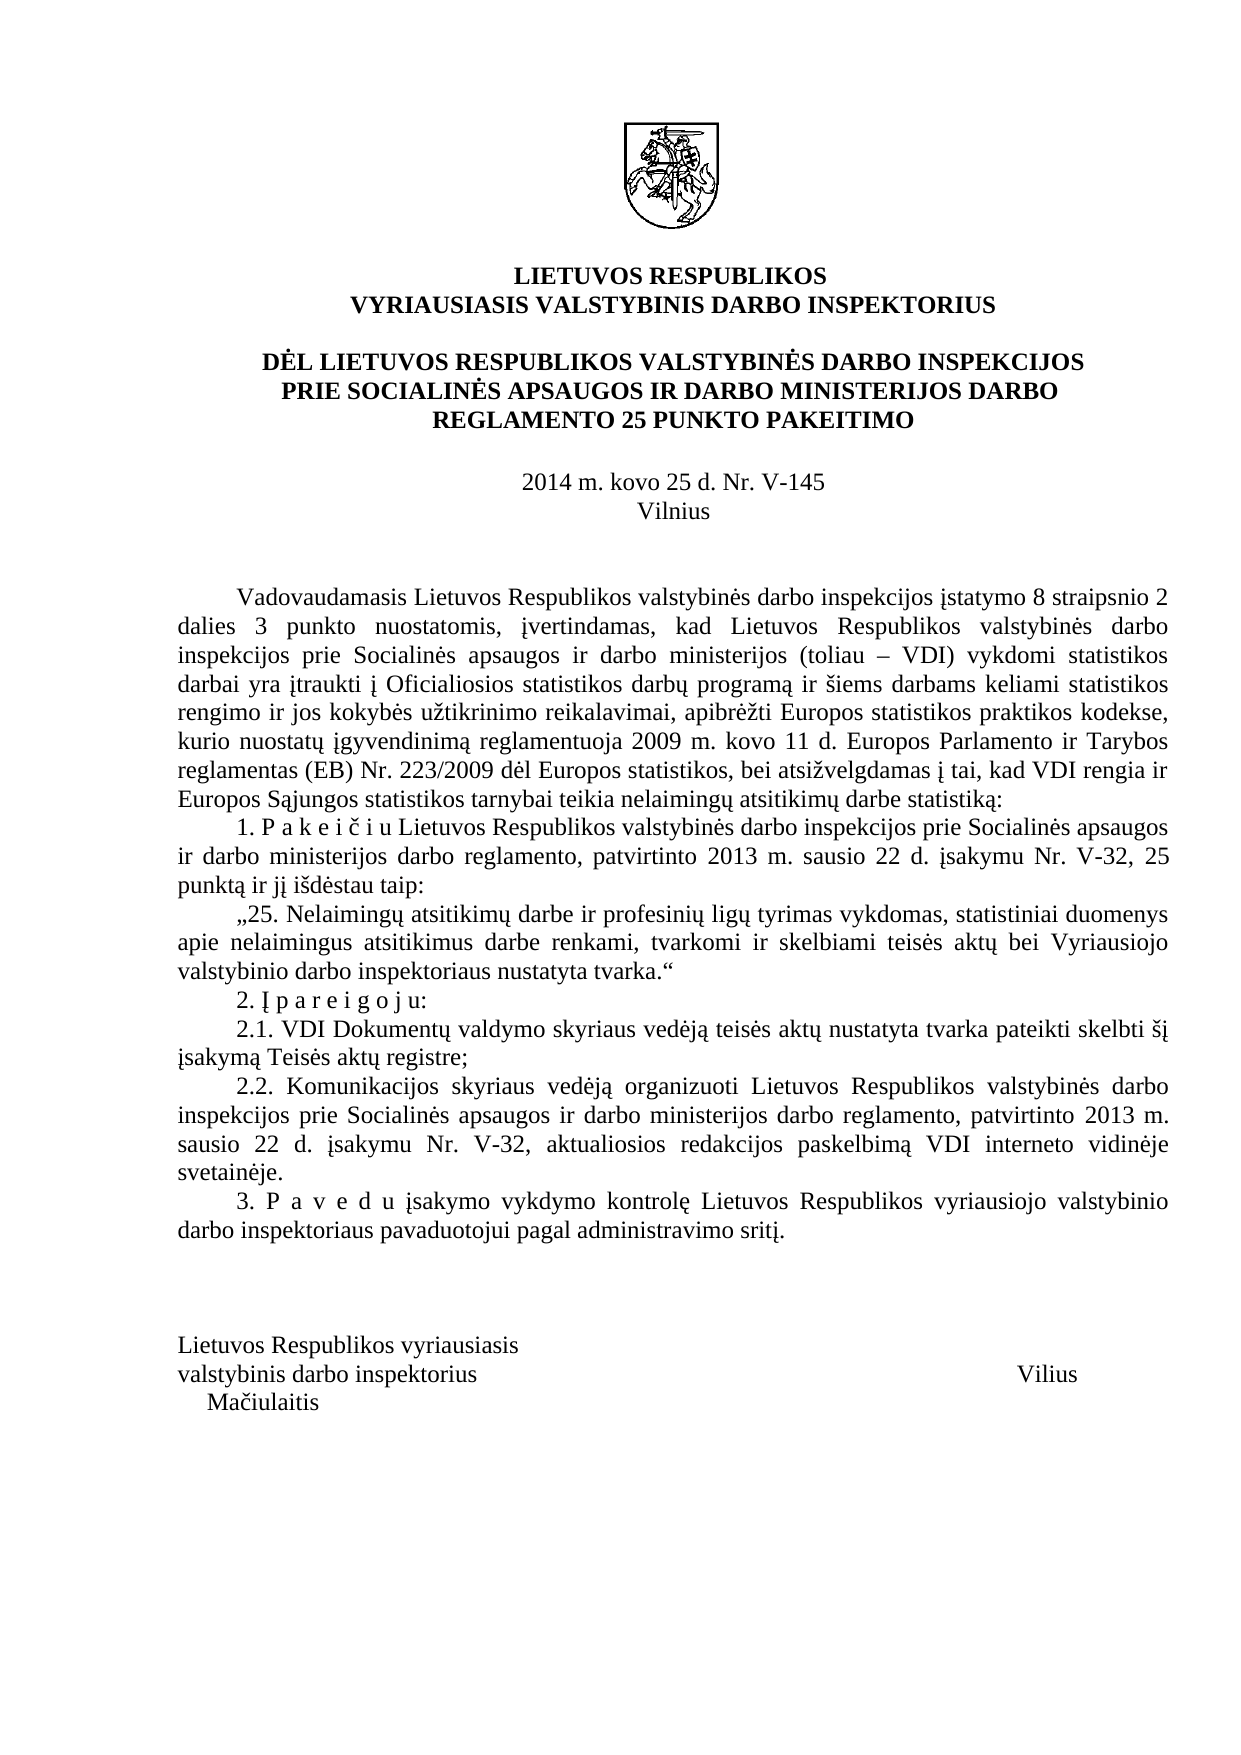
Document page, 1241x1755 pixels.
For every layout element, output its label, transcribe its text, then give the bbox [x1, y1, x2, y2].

text valstybinis darbo inspektorius Vilius Mačiulaitis [177, 1359, 1169, 1416]
text 2. Į p a r e i g o j u: [177, 985, 1169, 1014]
text Lietuvos Respublikos vyriausiasis [177, 1330, 1169, 1359]
text REGLAMENTO 25 PUNKTO PAKEITIMO [177, 405, 1169, 433]
text „25. Nelaimingų atsitikimų darbe ir profesinių ligų tyrimas vykdomas, statistiniai duomenys apie nelaimingus atsitikimus darbe renkami, tvarkomi ir skelbiami teisės aktų bei Vyriausiojo valstybinio darbo inspektoriaus nustatyta tvarka.“ [177, 899, 1169, 985]
text Vadovaudamasis Lietuvos Respublikos valstybinės darbo inspekcijos įstatymo 8 straipsnio 2 dalies 3 punkto nuostatomis, įvertindamas, kad Lietuvos Respublikos valstybinės darbo inspekcijos prie Socialinės apsaugos ir darbo ministerijos (toliau – VDI) vykdomi statistikos darbai yra įtraukti į Oficialiosios statistikos darbų programą ir šiems darbams keliami statistikos rengimo ir jos kokybės užtikrinimo reikalavimai, apibrėžti Europos statistikos praktikos kodekse, kurio nuostatų įgyvendinimą reglamentuoja 2009 m. kovo 11 d. Europos Parlamento ir Tarybos reglamentas (EB) Nr. 223/2009 dėl Europos statistikos, bei atsižvelgdamas į tai, kad VDI rengia ir Europos Sąjungos statistikos tarnybai teikia nelaimingų atsitikimų darbe statistiką: [177, 582, 1169, 812]
text LIETUVOS RESPUBLIKOS [177, 261, 1169, 290]
text Vilnius [177, 496, 1169, 525]
text 1. P a k e i č i u Lietuvos Respublikos valstybinės darbo inspekcijos prie Socialinės apsaugos ir darbo ministerijos darbo reglamento, patvirtinto 2013 m. sausio 22 d. įsakymu Nr. V-32, 25 punktą ir jį išdėstau taip: [177, 812, 1169, 899]
text VYRIAUSIASIS VALSTYBINIS DARBO INSPEKTORIUS [177, 290, 1169, 318]
text PRIE SOCIALINĖS APSAUGOS IR DARBO MINISTERIJOS DARBO [177, 376, 1169, 405]
text 2.1. VDI Dokumentų valdymo skyriaus vedėją teisės aktų nustatyta tvarka pateikti skelbti šį įsakymą Teisės aktų registre; [177, 1014, 1169, 1071]
text DĖL LIETUVOS RESPUBLIKOS VALSTYBINĖS DARBO INSPEKCIJOS [177, 347, 1169, 376]
text 2014 m. kovo 25 d. Nr. V-145 [177, 467, 1169, 496]
text 2.2. Komunikacijos skyriaus vedėją organizuoti Lietuvos Respublikos valstybinės darbo inspekcijos prie Socialinės apsaugos ir darbo ministerijos darbo reglamento, patvirtinto 2013 m. sausio 22 d. įsakymu Nr. V-32, aktualiosios redakcijos paskelbimą VDI interneto vidinėje svetainėje. [177, 1071, 1169, 1186]
text 3. P a v e d u įsakymo vykdymo kontrolę Lietuvos Respublikos vyriausiojo valstybinio darbo inspektoriaus pavaduotojui pagal administravimo sritį. [177, 1186, 1169, 1244]
